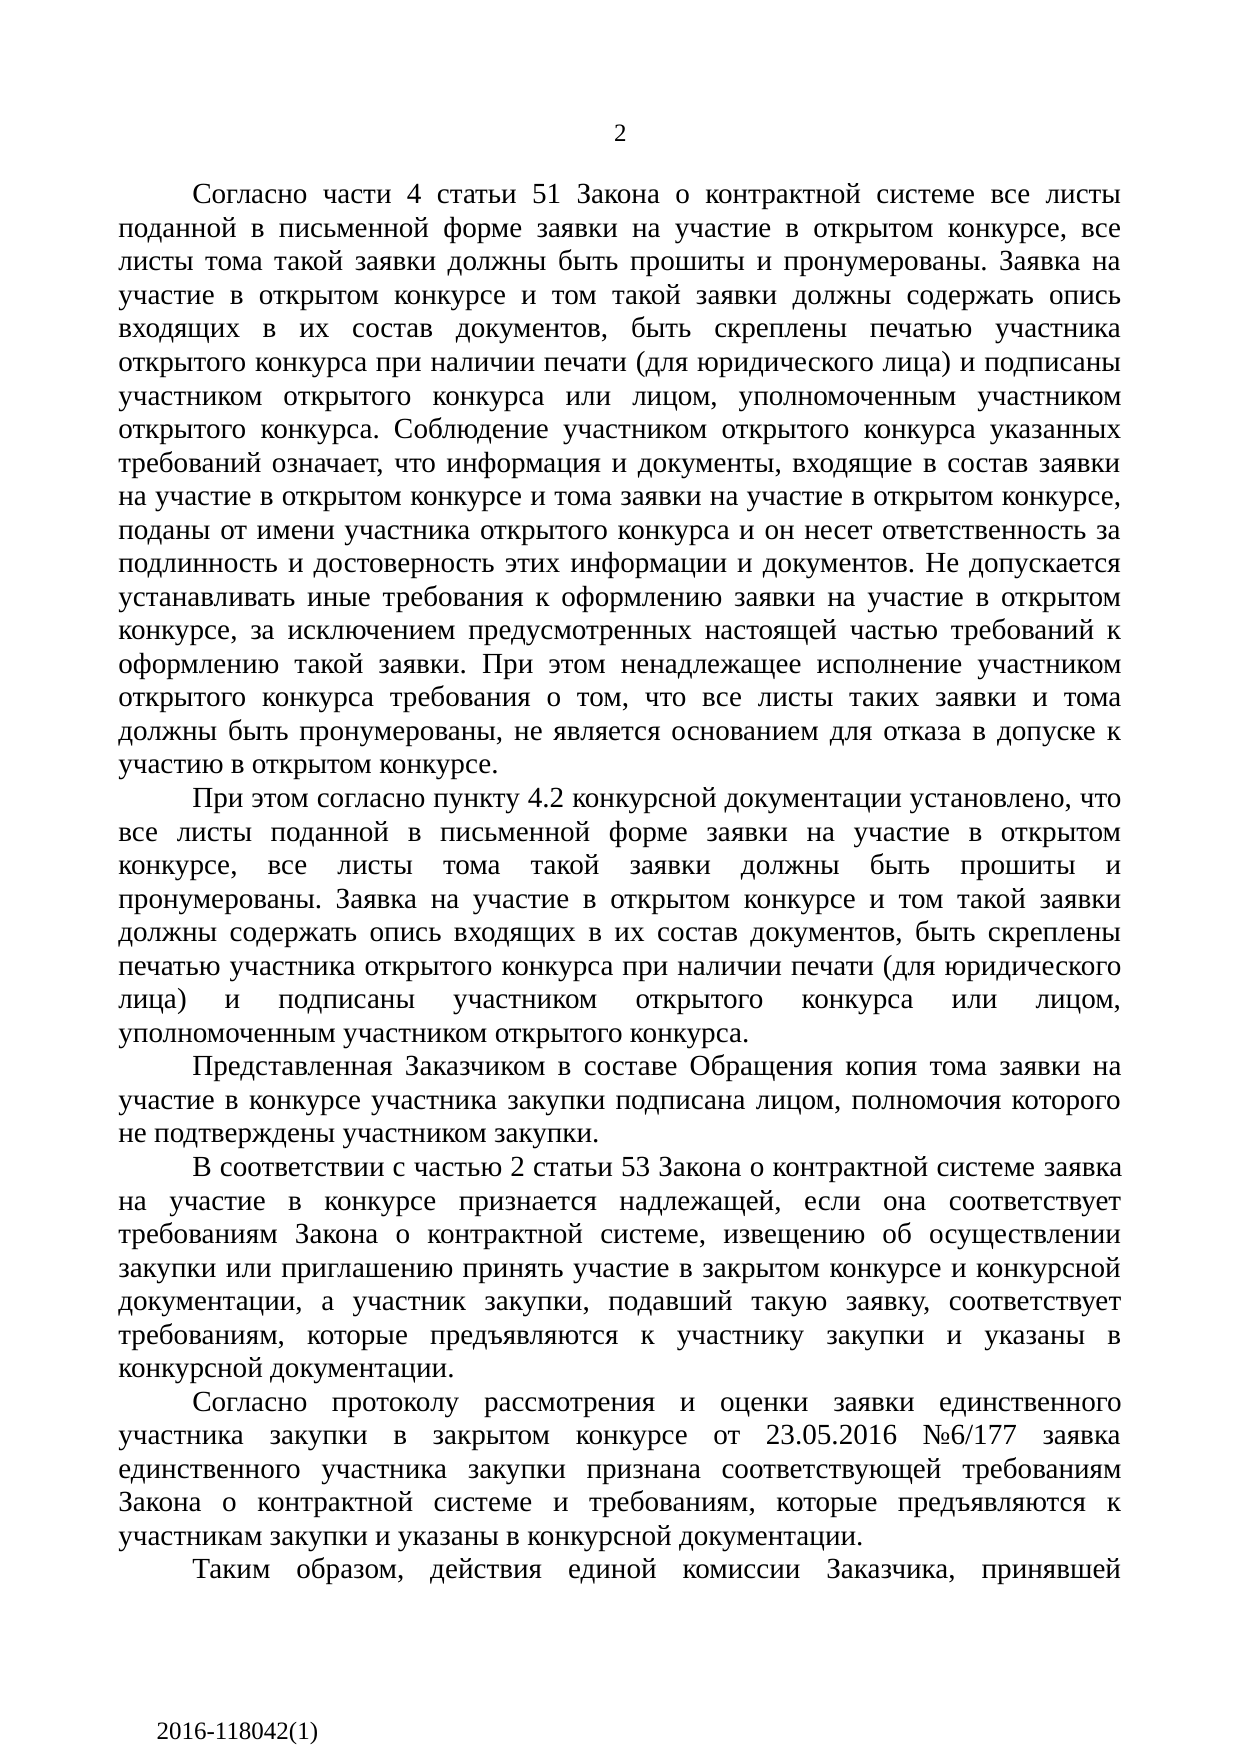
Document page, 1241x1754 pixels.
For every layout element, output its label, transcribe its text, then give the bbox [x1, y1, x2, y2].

text В соответствии с частью 2 статьи 53 Закона о контрактной системе заявка на участие в конкурсе признается надлежащей, если она соответствует требованиям Закона о контрактной системе, извещению об осуществлении закупки или приглашению принять участие в закрытом конкурсе и конкурсной документации, а участник закупки, подавший такую заявку, соответствует требованиям, которые предъявляются к участнику закупки и указаны в конкурсной документации. [118, 1149, 1122, 1384]
text Таким образом, действия единой комиссии Заказчика, принявшей [118, 1552, 1122, 1585]
text Представленная Заказчиком в составе Обращения копия тома заявки на участие в конкурсе участника закупки подписана лицом, полномочия которого не подтверждены участником закупки. [118, 1048, 1122, 1149]
text Согласно протоколу рассмотрения и оценки заявки единственного участника закупки в закрытом конкурсе от 23.05.2016 №6/177 заявка единственного участника закупки признана соответствующей требованиям Закона о контрактной системе и требованиям, которые предъявляются к участникам закупки и указаны в конкурсной документации. [118, 1384, 1122, 1552]
text Согласно части 4 статьи 51 Закона о контрактной системе все листы поданной в письменной форме заявки на участие в открытом конкурсе, все листы тома такой заявки должны быть прошиты и пронумерованы. Заявка на участие в открытом конкурсе и том такой заявки должны содержать опись входящих в их состав документов, быть скреплены печатью участника открытого конкурса при наличии печати (для юридического лица) и подписаны участником открытого конкурса или лицом, уполномоченным участником открытого конкурса. Соблюдение участником открытого конкурса указанных требований означает, что информация и документы, входящие в состав заявки на участие в открытом конкурсе и тома заявки на участие в открытом конкурсе, поданы от имени участника открытого конкурса и он несет ответственность за подлинность и достоверность этих информации и документов. Не допускается устанавливать иные требования к оформлению заявки на участие в открытом конкурсе, за исключением предусмотренных настоящей частью требований к оформлению такой заявки. При этом ненадлежащее исполнение участником открытого конкурса требования о том, что все листы таких заявки и тома должны быть пронумерованы, не является основанием для отказа в допуске к участию в открытом конкурсе. [118, 176, 1122, 780]
text При этом согласно пункту 4.2 конкурсной документации установлено, что все листы поданной в письменной форме заявки на участие в открытом конкурсе, все листы тома такой заявки должны быть прошиты и пронумерованы. Заявка на участие в открытом конкурсе и том такой заявки должны содержать опись входящих в их состав документов, быть скреплены печатью участника открытого конкурса при наличии печати (для юридического лица) и подписаны участником открытого конкурса или лицом, уполномоченным участником открытого конкурса. [118, 780, 1122, 1048]
